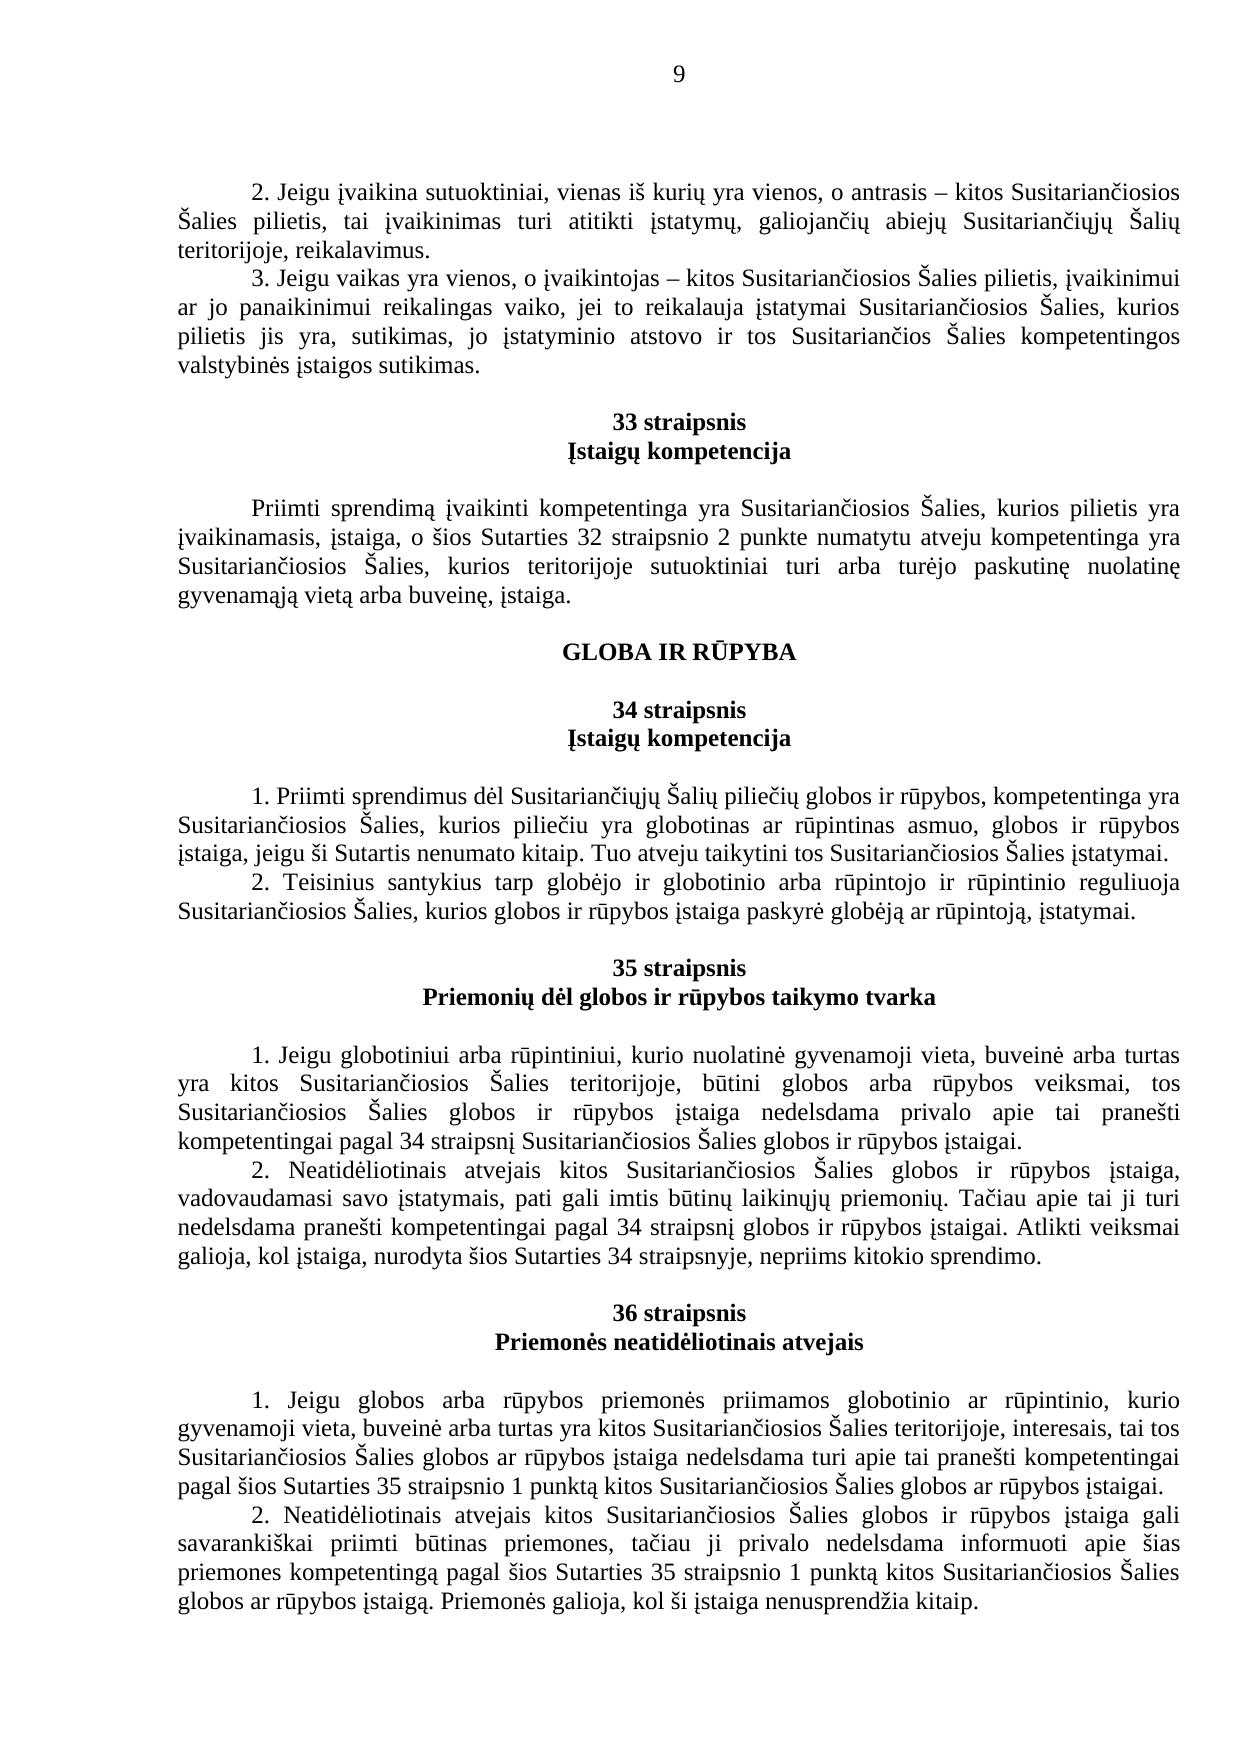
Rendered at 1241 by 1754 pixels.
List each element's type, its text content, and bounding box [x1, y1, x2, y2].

text 36 straipsnis [177, 1298, 1181, 1327]
text 34 straipsnis [177, 695, 1181, 723]
text 1. Jeigu globos arba rūpybos priemonės priimamos globotinio ar rūpintinio, kurio gyvenamoji vieta, buveinė arba turtas yra kitos Susitariančiosios Šalies teritorijoje, interesais, tai tos Susitariančiosios Šalies globos ar rūpybos įstaiga nedelsdama turi apie tai pranešti kompetentingai pagal šios Sutarties 35 straipsnio 1 punktą kitos Susitariančiosios Šalies globos ar rūpybos įstaigai. [177, 1385, 1181, 1500]
text Įstaigų kompetencija [177, 436, 1181, 465]
text 33 straipsnis [177, 407, 1181, 436]
text Įstaigų kompetencija [177, 723, 1181, 752]
text 2. Jeigu įvaikina sutuoktiniai, vienas iš kurių yra vienos, o antrasis – kitos Susitariančiosios Šalies pilietis, tai įvaikinimas turi atitikti įstatymų, galiojančių abiejų Susitariančiųjų Šalių teritorijoje, reikalavimus. [177, 177, 1181, 263]
text 3. Jeigu vaikas yra vienos, o įvaikintojas – kitos Susitariančiosios Šalies pilietis, įvaikinimui ar jo panaikinimui reikalingas vaiko, jei to reikalauja įstatymai Susitariančiosios Šalies, kurios pilietis jis yra, sutikimas, jo įstatyminio atstovo ir tos Susitariančios Šalies kompetentingos valstybinės įstaigos sutikimas. [177, 263, 1181, 378]
text Priemonių dėl globos ir rūpybos taikymo tvarka [177, 982, 1181, 1011]
text Priemonės neatidėliotinais atvejais [177, 1327, 1181, 1356]
text GLOBA IR RŪPYBA [177, 637, 1181, 666]
text Priimti sprendimą įvaikinti kompetentinga yra Susitariančiosios Šalies, kurios pilietis yra įvaikinamasis, įstaiga, o šios Sutarties 32 straipsnio 2 punkte numatytu atveju kompetentinga yra Susitariančiosios Šalies, kurios teritorijoje sutuoktiniai turi arba turėjo paskutinę nuolatinę gyvenamąją vietą arba buveinę, įstaiga. [177, 493, 1181, 608]
text 2. Teisinius santykius tarp globėjo ir globotinio arba rūpintojo ir rūpintinio reguliuoja Susitariančiosios Šalies, kurios globos ir rūpybos įstaiga paskyrė globėją ar rūpintoją, įstatymai. [177, 867, 1181, 925]
text 2. Neatidėliotinais atvejais kitos Susitariančiosios Šalies globos ir rūpybos įstaiga gali savarankiškai priimti būtinas priemones, tačiau ji privalo nedelsdama informuoti apie šias priemones kompetentingą pagal šios Sutarties 35 straipsnio 1 punktą kitos Susitariančiosios Šalies globos ar rūpybos įstaigą. Priemonės galioja, kol ši įstaiga nenusprendžia kitaip. [177, 1500, 1181, 1615]
text 2. Neatidėliotinais atvejais kitos Susitariančiosios Šalies globos ir rūpybos įstaiga, vadovaudamasi savo įstatymais, pati gali imtis būtinų laikinųjų priemonių. Tačiau apie tai ji turi nedelsdama pranešti kompetentingai pagal 34 straipsnį globos ir rūpybos įstaigai. Atlikti veiksmai galioja, kol įstaiga, nurodyta šios Sutarties 34 straipsnyje, nepriims kitokio sprendimo. [177, 1155, 1181, 1270]
text 35 straipsnis [177, 953, 1181, 982]
text 1. Jeigu globotiniui arba rūpintiniui, kurio nuolatinė gyvenamoji vieta, buveinė arba turtas yra kitos Susitariančiosios Šalies teritorijoje, būtini globos arba rūpybos veiksmai, tos Susitariančiosios Šalies globos ir rūpybos įstaiga nedelsdama privalo apie tai pranešti kompetentingai pagal 34 straipsnį Susitariančiosios Šalies globos ir rūpybos įstaigai. [177, 1040, 1181, 1155]
text 1. Priimti sprendimus dėl Susitariančiųjų Šalių piliečių globos ir rūpybos, kompetentinga yra Susitariančiosios Šalies, kurios piliečiu yra globotinas ar rūpintinas asmuo, globos ir rūpybos įstaiga, jeigu ši Sutartis nenumato kitaip. Tuo atveju taikytini tos Susitariančiosios Šalies įstatymai. [177, 781, 1181, 867]
